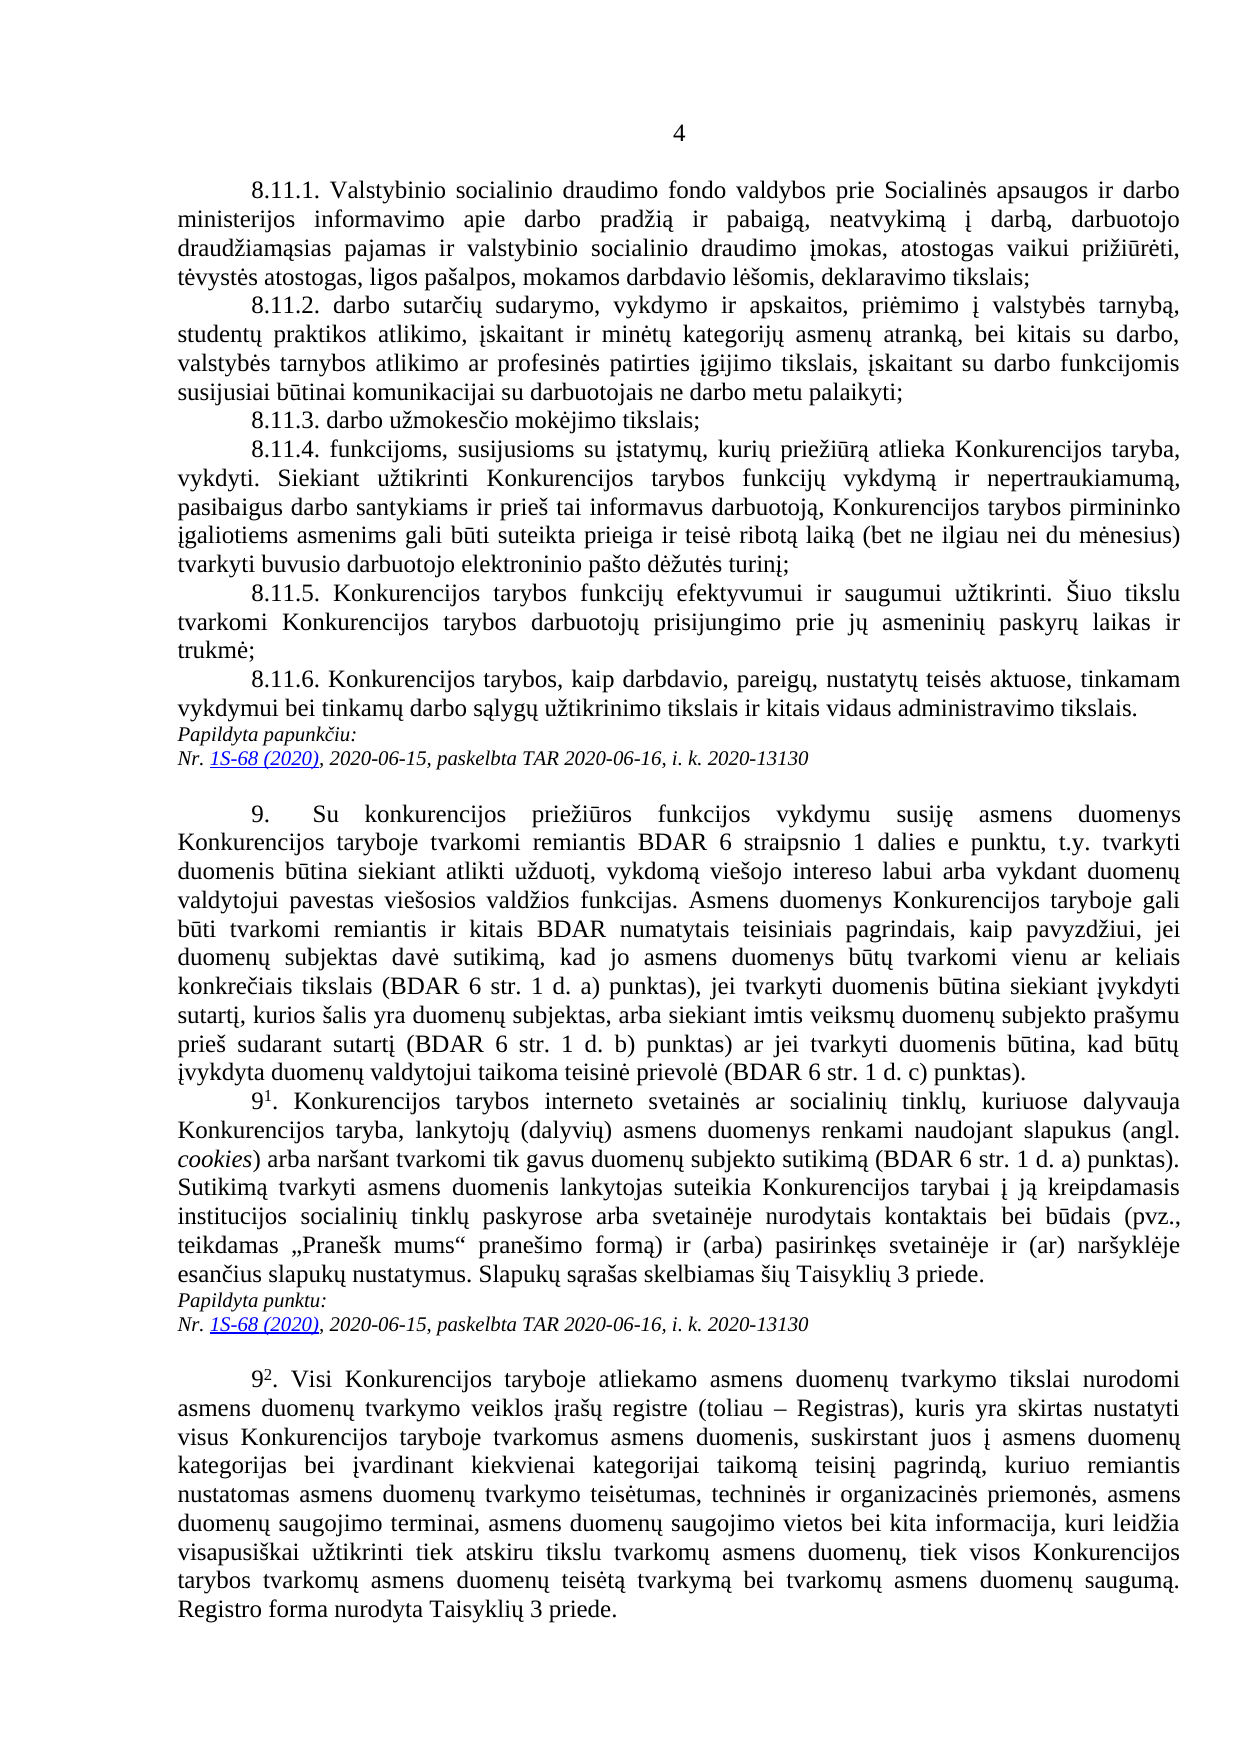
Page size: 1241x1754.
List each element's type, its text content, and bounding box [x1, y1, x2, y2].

text 8.11.1. Valstybinio socialinio draudimo fondo valdybos prie Socialinės apsaugos ir darbo ministerijos informavimo apie darbo pradžią ir pabaigą, neatvykimą į darbą, darbuotojo draudžiamąsias pajamas ir valstybinio socialinio draudimo įmokas, atostogas vaikui prižiūrėti, tėvystės atostogas, ligos pašalpos, mokamos darbdavio lėšomis, deklaravimo tikslais; [177, 176, 1181, 291]
text Nr. 1S-68 (2020), 2020-06-15, paskelbta TAR 2020-06-16, i. k. 2020-13130 [177, 746, 1181, 770]
text Nr. 1S-68 (2020), 2020-06-15, paskelbta TAR 2020-06-16, i. k. 2020-13130 [177, 1312, 1181, 1336]
text 8.11.3. darbo užmokesčio mokėjimo tikslais; [177, 406, 1181, 434]
text Papildyta punktu: [177, 1287, 1181, 1312]
text Papildyta papunkčiu: [177, 722, 1181, 746]
text 8.11.6. Konkurencijos tarybos, kaip darbdavio, pareigų, nustatytų teisės aktuose, tinkamam vykdymui bei tinkamų darbo sąlygų užtikrinimo tikslais ir kitais vidaus administravimo tikslais. [177, 664, 1181, 722]
text 8.11.2. darbo sutarčių sudarymo, vykdymo ir apskaitos, priėmimo į valstybės tarnybą, studentų praktikos atlikimo, įskaitant ir minėtų kategorijų asmenų atranką, bei kitais su darbo, valstybės tarnybos atlikimo ar profesinės patirties įgijimo tikslais, įskaitant su darbo funkcijomis susijusiai būtinai komunikacijai su darbuotojais ne darbo metu palaikyti; [177, 291, 1181, 406]
text 91. Konkurencijos tarybos interneto svetainės ar socialinių tinklų, kuriuose dalyvauja Konkurencijos taryba, lankytojų (dalyvių) asmens duomenys renkami naudojant slapukus (angl. cookies) arba naršant tvarkomi tik gavus duomenų subjekto sutikimą (BDAR 6 str. 1 d. a) punktas). Sutikimą tvarkyti asmens duomenis lankytojas suteikia Konkurencijos tarybai į ją kreipdamasis institucijos socialinių tinklų paskyrose arba svetainėje nurodytais kontaktais bei būdais (pvz., teikdamas „Pranešk mums“ pranešimo formą) ir (arba) pasirinkęs svetainėje ir (ar) naršyklėje esančius slapukų nustatymus. Slapukų sąrašas skelbiamas šių Taisyklių 3 priede. [177, 1086, 1181, 1287]
text 8.11.5. Konkurencijos tarybos funkcijų efektyvumui ir saugumui užtikrinti. Šiuo tikslu tvarkomi Konkurencijos tarybos darbuotojų prisijungimo prie jų asmeninių paskyrų laikas ir trukmė; [177, 578, 1181, 664]
text 92. Visi Konkurencijos taryboje atliekamo asmens duomenų tvarkymo tikslai nurodomi asmens duomenų tvarkymo veiklos įrašų registre (toliau – Registras), kuris yra skirtas nustatyti visus Konkurencijos taryboje tvarkomus asmens duomenis, suskirstant juos į asmens duomenų kategorijas bei įvardinant kiekvienai kategorijai taikomą teisinį pagrindą, kuriuo remiantis nustatomas asmens duomenų tvarkymo teisėtumas, techninės ir organizacinės priemonės, asmens duomenų saugojimo terminai, asmens duomenų saugojimo vietos bei kita informacija, kuri leidžia visapusiškai užtikrinti tiek atskiru tikslu tvarkomų asmens duomenų, tiek visos Konkurencijos tarybos tvarkomų asmens duomenų teisėtą tvarkymą bei tvarkomų asmens duomenų saugumą. Registro forma nurodyta Taisyklių 3 priede. [177, 1364, 1181, 1623]
text 8.11.4. funkcijoms, susijusioms su įstatymų, kurių priežiūrą atlieka Konkurencijos taryba, vykdyti. Siekiant užtikrinti Konkurencijos tarybos funkcijų vykdymą ir nepertraukiamumą, pasibaigus darbo santykiams ir prieš tai informavus darbuotoją, Konkurencijos tarybos pirmininko įgaliotiems asmenims gali būti suteikta prieiga ir teisė ribotą laiką (bet ne ilgiau nei du mėnesius) tvarkyti buvusio darbuotojo elektroninio pašto dėžutės turinį; [177, 434, 1181, 578]
text 9. Su konkurencijos priežiūros funkcijos vykdymu susiję asmens duomenys Konkurencijos taryboje tvarkomi remiantis BDAR 6 straipsnio 1 dalies e punktu, t.y. tvarkyti duomenis būtina siekiant atlikti užduotį, vykdomą viešojo intereso labui arba vykdant duomenų valdytojui pavestas viešosios valdžios funkcijas. Asmens duomenys Konkurencijos taryboje gali būti tvarkomi remiantis ir kitais BDAR numatytais teisiniais pagrindais, kaip pavyzdžiui, jei duomenų subjektas davė sutikimą, kad jo asmens duomenys būtų tvarkomi vienu ar keliais konkrečiais tikslais (BDAR 6 str. 1 d. a) punktas), jei tvarkyti duomenis būtina siekiant įvykdyti sutartį, kurios šalis yra duomenų subjektas, arba siekiant imtis veiksmų duomenų subjekto prašymu prieš sudarant sutartį (BDAR 6 str. 1 d. b) punktas) ar jei tvarkyti duomenis būtina, kad būtų įvykdyta duomenų valdytojui taikoma teisinė prievolė (BDAR 6 str. 1 d. c) punktas). [177, 799, 1181, 1086]
